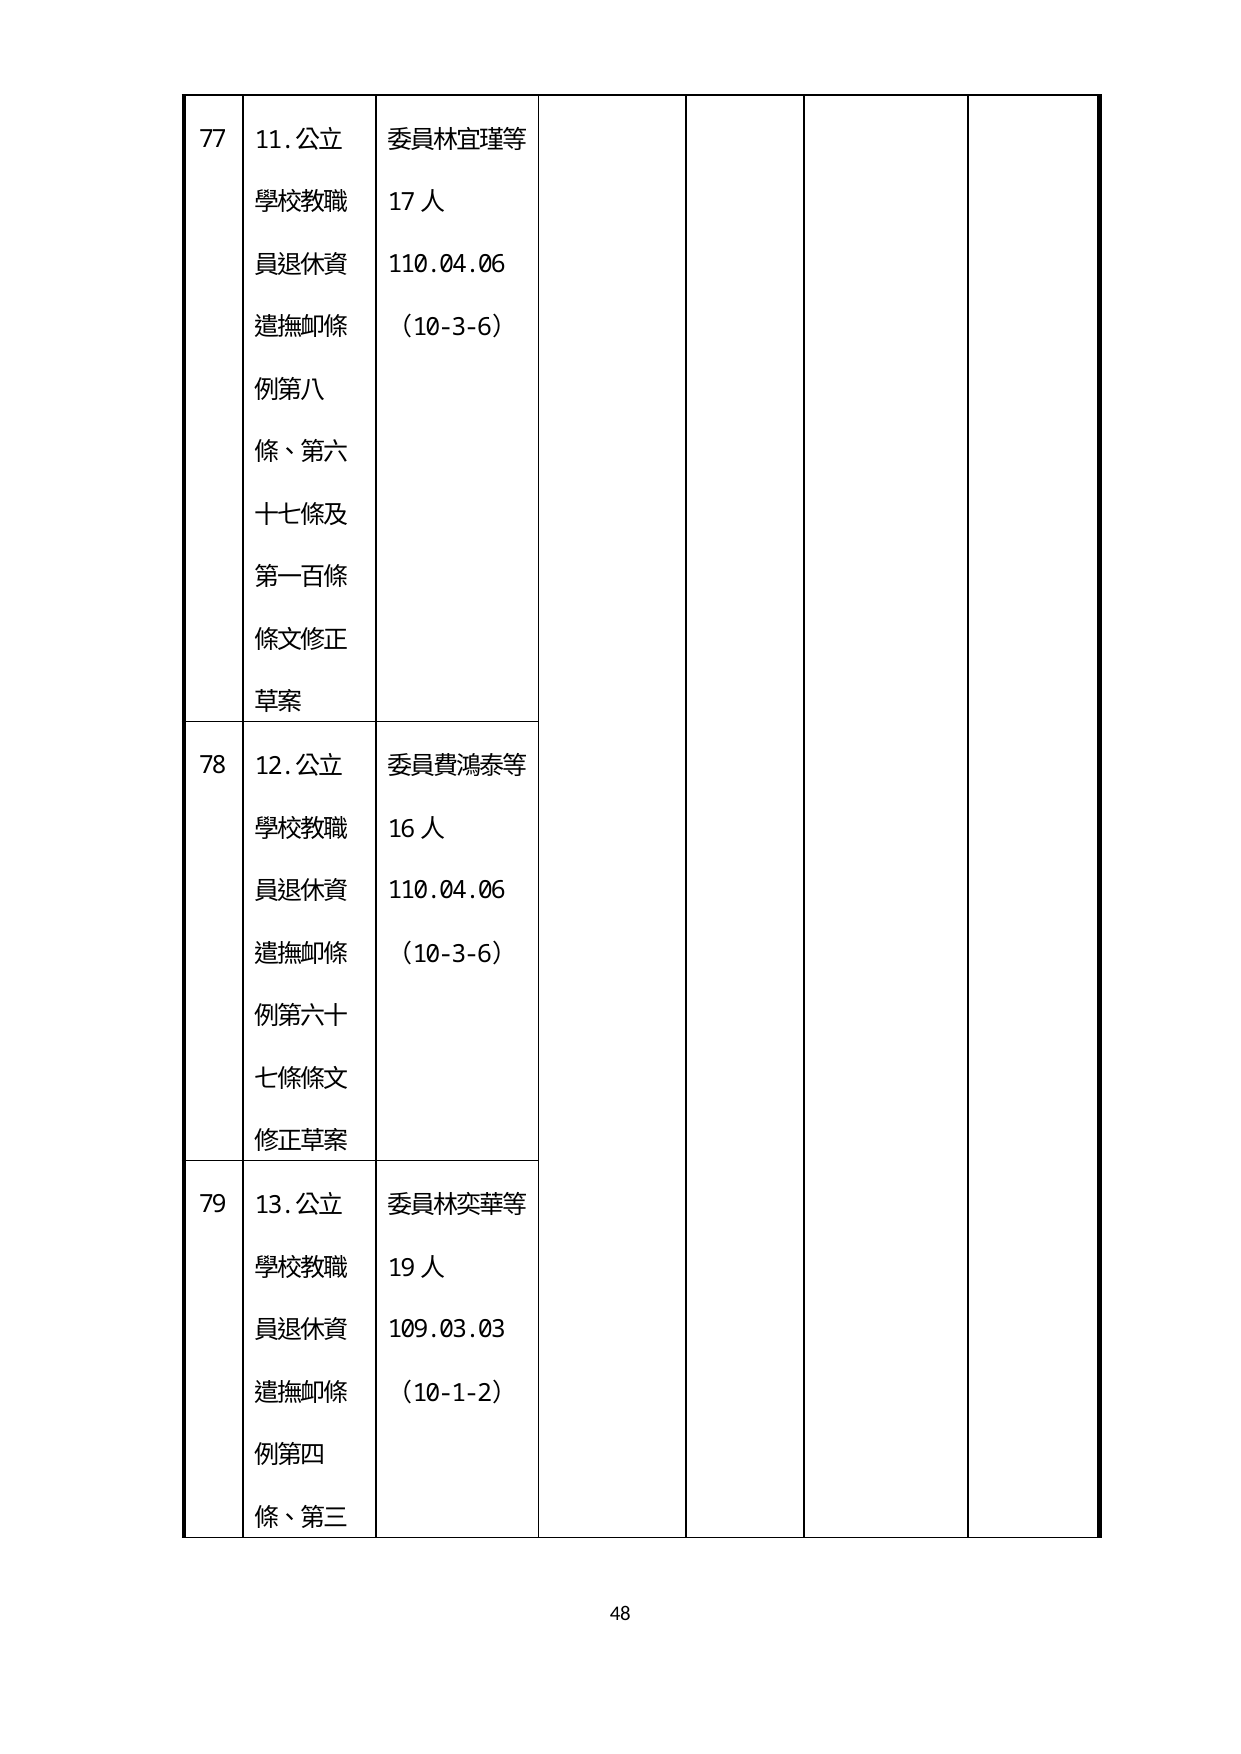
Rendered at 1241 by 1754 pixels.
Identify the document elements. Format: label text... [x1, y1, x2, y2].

table_cell [969, 96, 1097, 1536]
table_cell 79 [186, 1161, 242, 1536]
table_cell [539, 96, 685, 1536]
table_cell [805, 96, 967, 1536]
table_cell 77 [186, 96, 242, 721]
table_cell 13.公立學校教職員退休資遣撫卹條例第四條、第三 [244, 1161, 375, 1536]
table_cell 委員林奕華等19人 109.03.03 （10-1-2） [377, 1161, 538, 1536]
table_cell 委員費鴻泰等16人 110.04.06 （10-3-6） [377, 722, 538, 1160]
table_cell 12.公立學校教職員退休資遣撫卹條例第六十七條條文修正草案 [244, 722, 375, 1160]
table_cell 78 [186, 722, 242, 1160]
table_cell [687, 96, 803, 1536]
table_cell 委員林宜瑾等17人 110.04.06 （10-3-6） [377, 96, 538, 721]
table_cell 11.公立學校教職員退休資遣撫卹條例第八條、第六十七條及第一百條條文修正草案 [244, 96, 375, 721]
